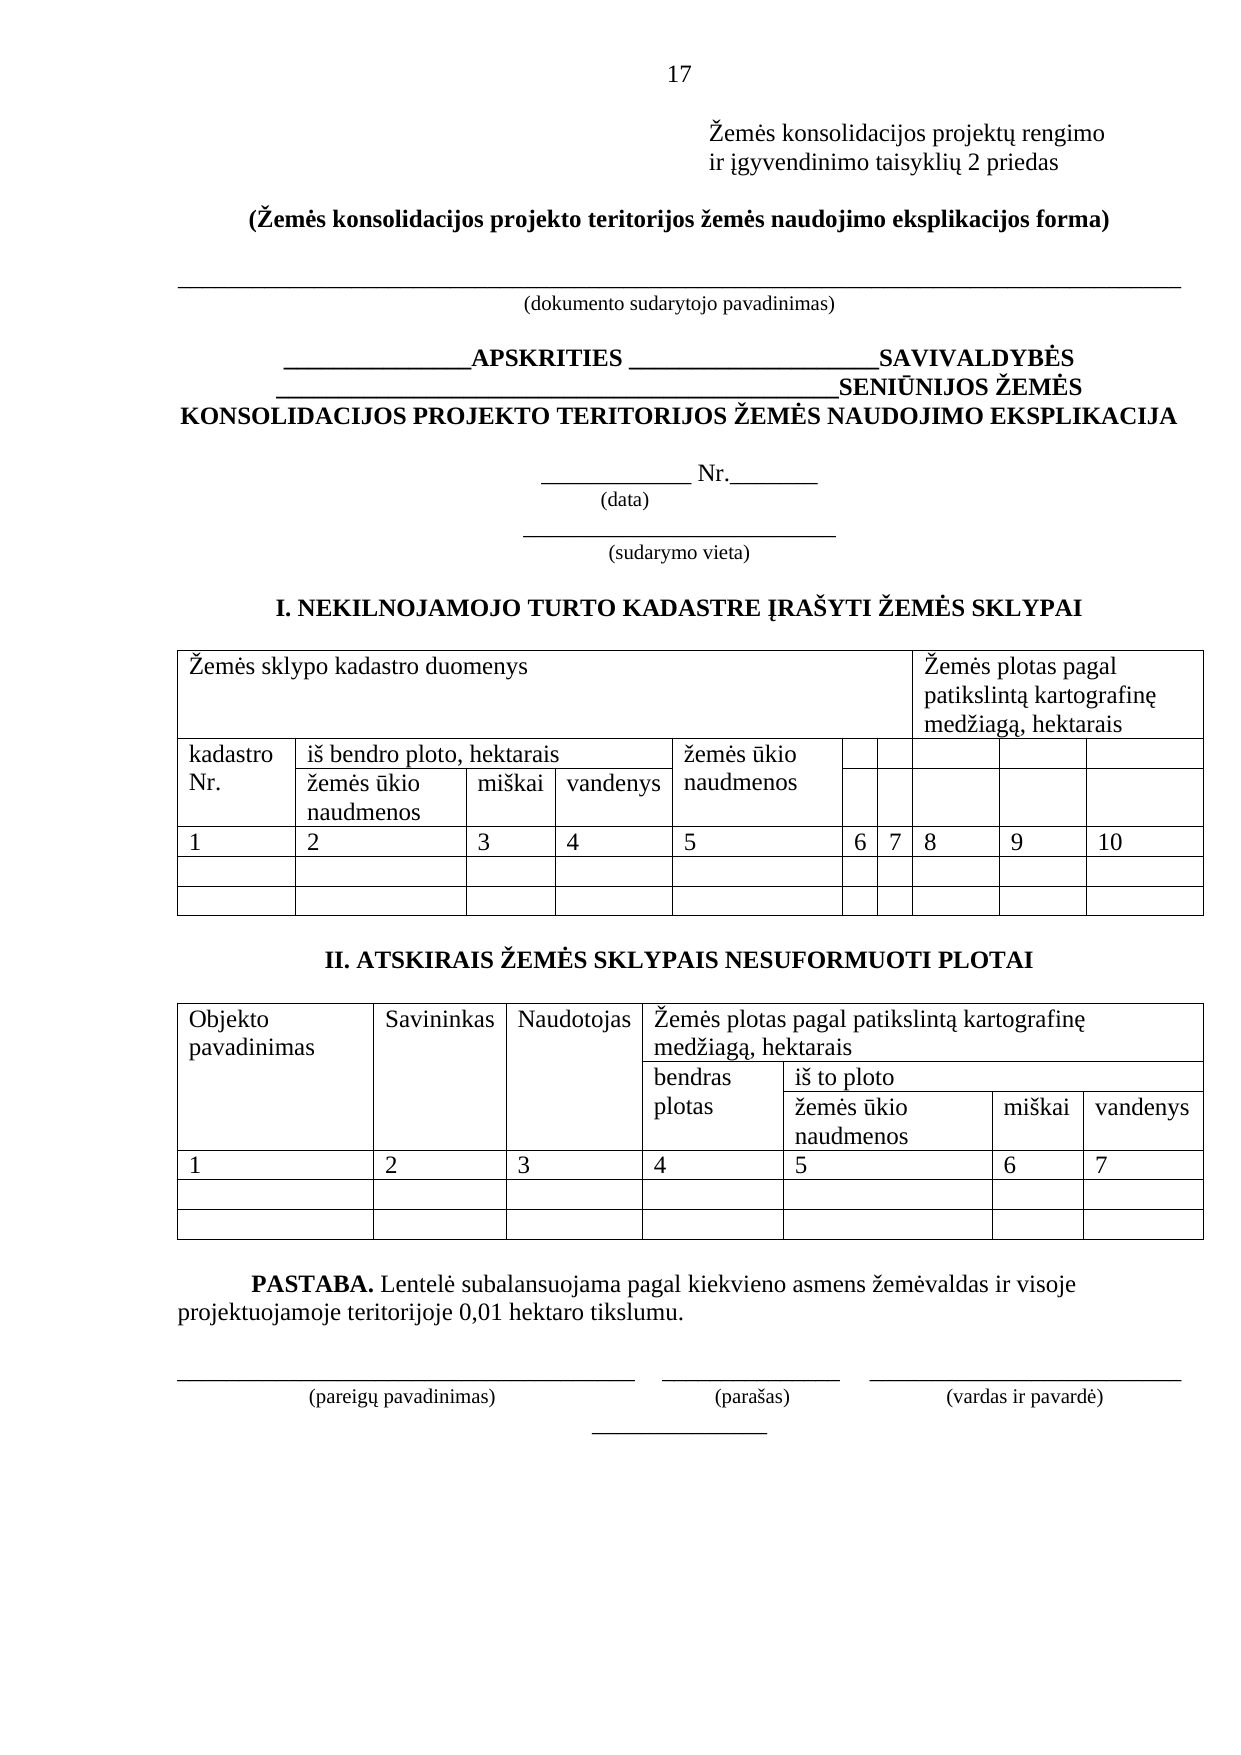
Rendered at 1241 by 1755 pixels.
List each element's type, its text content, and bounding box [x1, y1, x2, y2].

table_cell [1087, 769, 1203, 826]
table_cell [843, 857, 877, 886]
table_cell [784, 1180, 992, 1209]
text (dokumento sudarytojo pavadinimas) [177, 291, 1181, 315]
table_cell [1000, 857, 1086, 886]
table_header Savininkas [374, 1004, 506, 1149]
table_cell [374, 1180, 506, 1209]
table_cell [913, 887, 999, 915]
text ____________ Nr._______ [177, 458, 1181, 487]
table_cell [843, 887, 877, 915]
table_cell 5 [784, 1151, 992, 1179]
table_cell [878, 857, 912, 886]
table_cell iš to ploto [784, 1062, 1203, 1091]
text (data) [177, 487, 1181, 511]
table_cell vandenys [1084, 1092, 1203, 1149]
table_cell [843, 739, 877, 767]
table_cell [878, 739, 912, 767]
table_cell vandenys [556, 769, 672, 826]
table_cell [507, 1210, 642, 1239]
table_cell [178, 1180, 373, 1209]
table_cell [507, 1180, 642, 1209]
table_cell [878, 769, 912, 826]
table_cell [467, 857, 555, 886]
table_cell [178, 1210, 373, 1239]
text _________________________ [177, 511, 1181, 540]
table_cell [993, 1180, 1083, 1209]
table_cell [1084, 1180, 1203, 1209]
text PASTABA. Lentelė subalansuojama pagal kiekvieno asmens žemėvaldas ir visoje projektuojamoje teritorijoje 0,01 hektaro tikslumu. [177, 1269, 1181, 1326]
table_cell žemės ūkio naudmenos [673, 739, 842, 826]
table_cell [643, 1180, 783, 1209]
table_cell kadastro Nr. [178, 739, 295, 826]
table_cell [374, 1210, 506, 1239]
table_header Žemės plotas pagal patikslintą kartografinę medžiagą, hektarais [643, 1004, 1203, 1061]
table_cell 1 [178, 827, 295, 856]
table_cell [556, 887, 672, 915]
table_header Žemės plotas pagal patikslintą kartografinę medžiagą, hektarais [913, 651, 1203, 738]
text (pareigų pavadinimas) (parašas) (vardas ir pavardė) [177, 1384, 1181, 1408]
table_cell [556, 857, 672, 886]
table_cell [913, 769, 999, 826]
table_cell 7 [1084, 1151, 1203, 1179]
table_cell bendras plotas [643, 1062, 783, 1149]
table_cell [296, 887, 466, 915]
table_cell 8 [913, 827, 999, 856]
table_cell [467, 887, 555, 915]
table_cell miškai [993, 1092, 1083, 1149]
table_cell 9 [1000, 827, 1086, 856]
text II. ATSKIRAIS ŽEMĖS SKLYPAIS NESUFORMUOTI PLOTAI [177, 945, 1181, 974]
table_header Žemės sklypo kadastro duomenys [178, 651, 912, 738]
table_cell [178, 857, 295, 886]
table_cell [178, 887, 295, 915]
table_cell žemės ūkio naudmenos [296, 769, 466, 826]
table_cell 2 [296, 827, 466, 856]
table_cell [296, 857, 466, 886]
table_cell [784, 1210, 992, 1239]
table_cell 4 [556, 827, 672, 856]
text I. NEKILNOJAMOJO TURTO KADASTRE ĮRAŠYTI ŽEMĖS SKLYPAI [177, 593, 1181, 622]
table_cell žemės ūkio naudmenos [784, 1092, 992, 1149]
table_cell 4 [643, 1151, 783, 1179]
table_cell [993, 1210, 1083, 1239]
table_cell [1087, 857, 1203, 886]
table_cell 3 [467, 827, 555, 856]
table_cell [1000, 769, 1086, 826]
table_cell 1 [178, 1151, 373, 1179]
table_cell [843, 769, 877, 826]
table_cell [673, 887, 842, 915]
table_cell 7 [878, 827, 912, 856]
table_cell 6 [843, 827, 877, 856]
table_cell 10 [1087, 827, 1203, 856]
text _______________APSKRITIES ____________________SAVIVALDYBĖS _____________________________________________SENIŪNIJOS ŽEMĖS KONSOLIDACIJOS PROJEKTO TERITORIJOS ŽEMĖS NAUDOJIMO EKSPLIKACIJA [177, 343, 1181, 430]
table_cell [673, 857, 842, 886]
table_cell [1087, 887, 1203, 915]
text (Žemės konsolidacijos projekto teritorijos žemės naudojimo eksplikacijos forma) [177, 204, 1181, 233]
table_cell 3 [507, 1151, 642, 1179]
table_cell [913, 857, 999, 886]
table_cell 6 [993, 1151, 1083, 1179]
table_cell 2 [374, 1151, 506, 1179]
table_header Objekto pavadinimas [178, 1004, 373, 1149]
table_cell [913, 739, 999, 767]
table_cell [643, 1210, 783, 1239]
table_cell [878, 887, 912, 915]
table_cell [1087, 739, 1203, 767]
table_cell [1000, 739, 1086, 767]
table_cell iš bendro ploto, hektarais [296, 739, 672, 767]
table_cell [1000, 887, 1086, 915]
table_cell miškai [467, 769, 555, 826]
text Žemės konsolidacijos projektų rengimo [709, 118, 1181, 147]
table_cell 5 [673, 827, 842, 856]
text ir įgyvendinimo taisyklių 2 priedas [177, 147, 1181, 176]
text (sudarymo vieta) [177, 540, 1181, 564]
text ______________ [177, 1408, 1181, 1436]
table_header Naudotojas [507, 1004, 642, 1149]
table_cell [1084, 1210, 1203, 1239]
